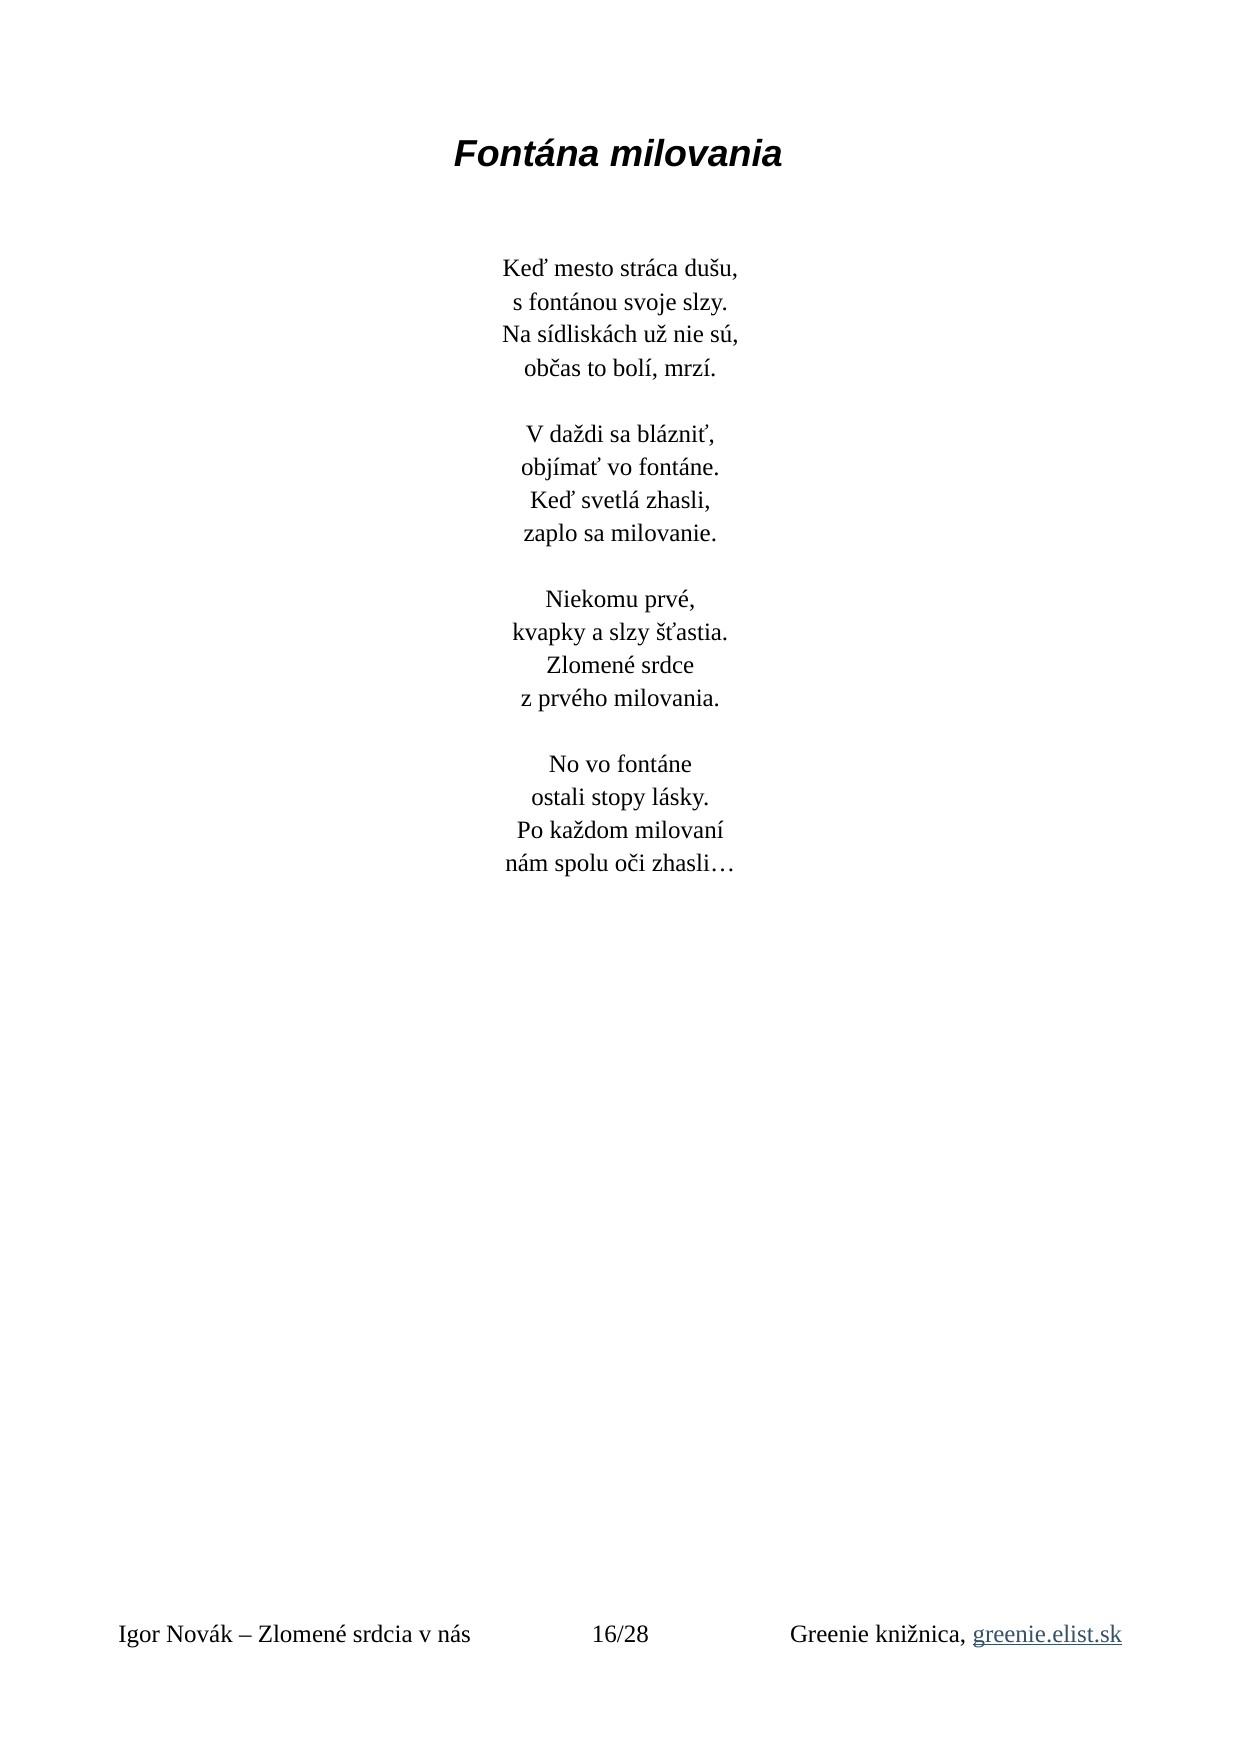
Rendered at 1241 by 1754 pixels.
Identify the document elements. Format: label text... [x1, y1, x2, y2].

text zaplo sa milovanie. [106, 518, 1134, 546]
text V daždi sa blázniť, [106, 419, 1134, 447]
text Zlomené srdce [106, 650, 1134, 678]
text občas to bolí, mrzí. [106, 353, 1134, 381]
text ostali stopy lásky. [106, 782, 1134, 811]
text No vo fontáne [106, 749, 1134, 778]
text kvapky a slzy šťastia. [106, 617, 1134, 646]
text z prvého milovania. [106, 683, 1134, 712]
text objímať vo fontáne. [106, 452, 1134, 480]
subtitle Fontána milovania [106, 131, 1134, 174]
text Niekomu prvé, [106, 584, 1134, 612]
text Po každom milovaní [106, 815, 1134, 844]
text s fontánou svoje slzy. [106, 287, 1134, 315]
text nám spolu oči zhasli… [106, 848, 1134, 877]
text Na sídliskách už nie sú, [106, 319, 1134, 348]
text Keď svetlá zhasli, [106, 485, 1134, 513]
text Keď mesto stráca dušu, [106, 253, 1134, 282]
